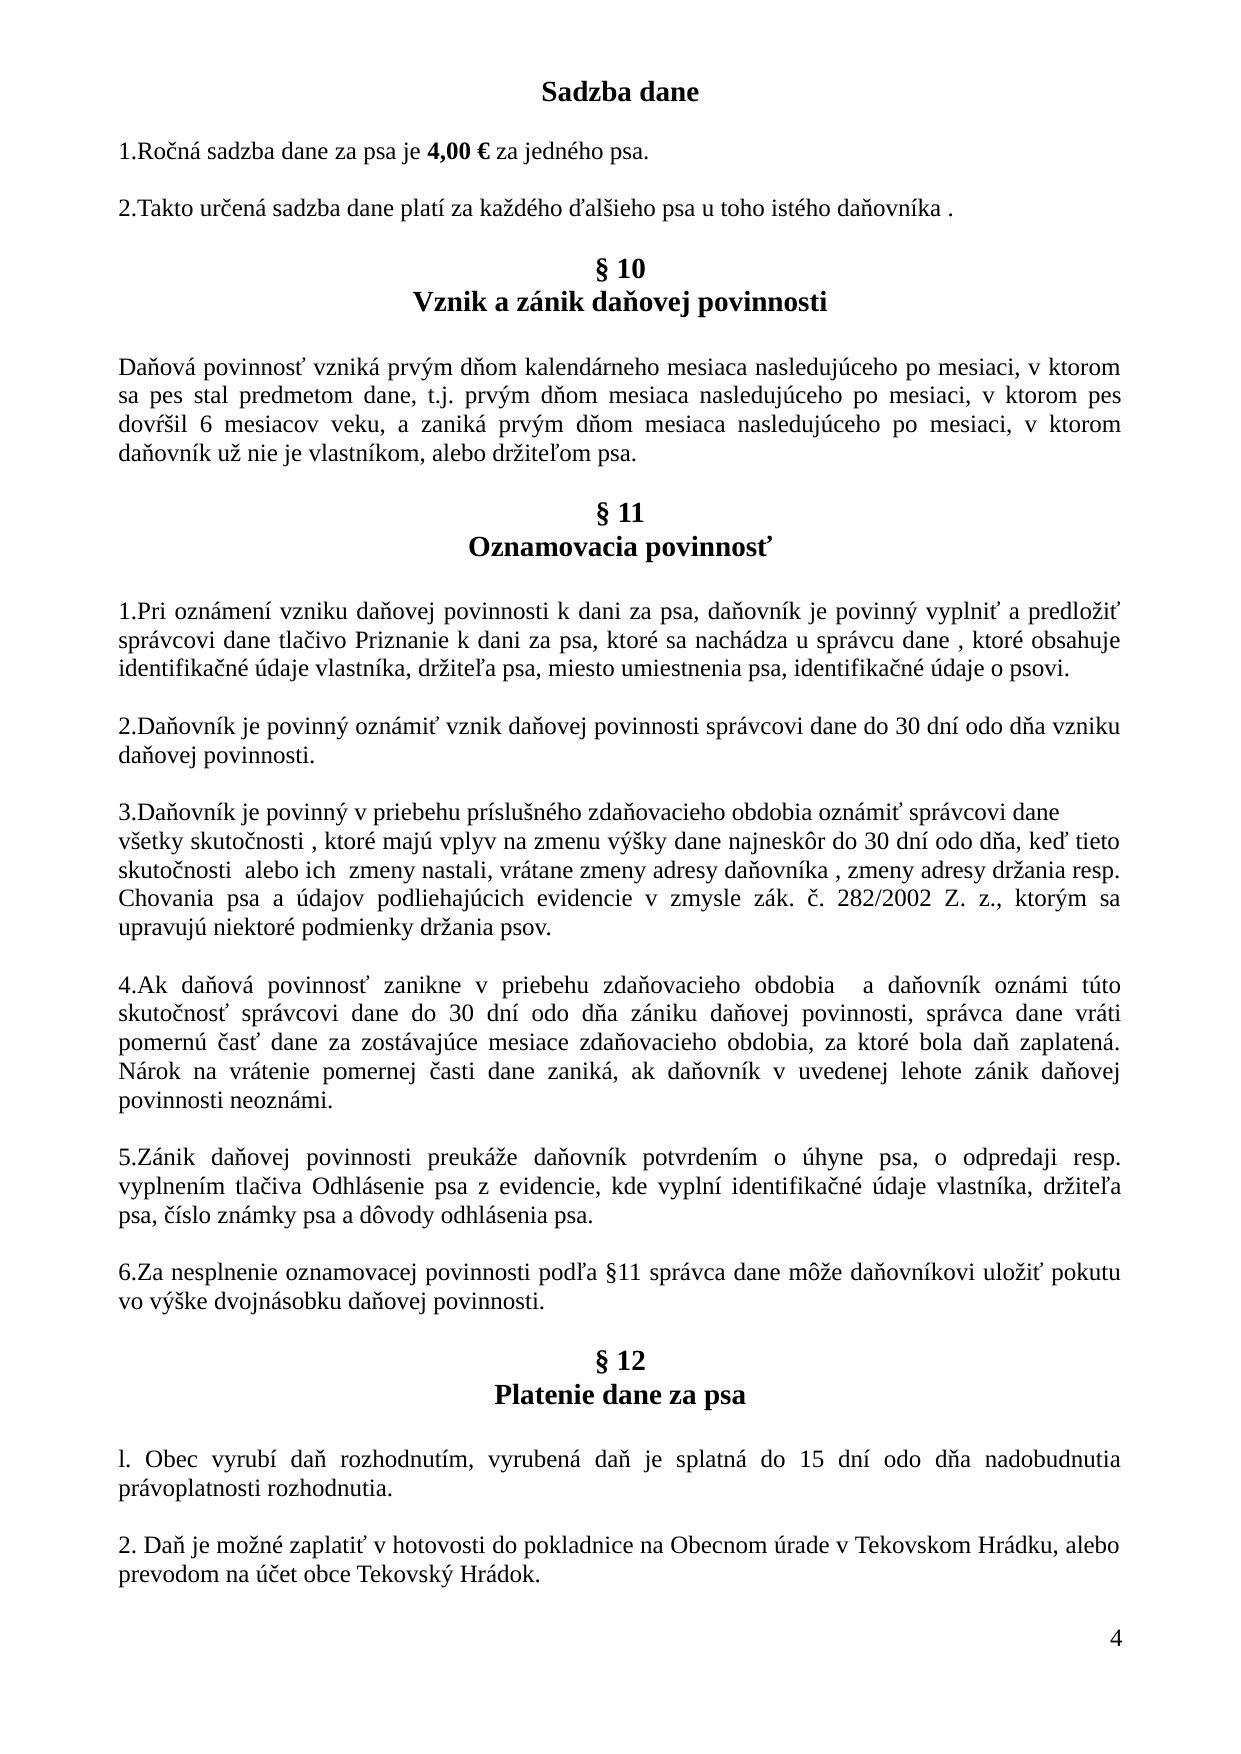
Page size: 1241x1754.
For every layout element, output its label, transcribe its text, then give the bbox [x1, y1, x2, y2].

text Platenie dane za psa [118, 1377, 1122, 1411]
text Daňová povinnosť vzniká prvým dňom kalendárneho mesiaca nasledujúceho po mesiaci, v ktorom sa pes stal predmetom dane, t.j. prvým dňom mesiaca nasledujúceho po mesiaci, v ktorom pes dovŕšil 6 mesiacov veku, a zaniká prvým dňom mesiaca nasledujúceho po mesiaci, v ktorom daňovník už nie je vlastníkom, alebo držiteľom psa. [118, 352, 1122, 467]
text l. Obec vyrubí daň rozhodnutím, vyrubená daň je splatná do 15 dní odo dňa nadobudnutia právoplatnosti rozhodnutia. [118, 1444, 1122, 1502]
text 2.Takto určená sadzba dane platí za každého ďalšieho psa u toho istého daňovníka . [118, 193, 1122, 222]
text 1.Pri oznámení vzniku daňovej povinnosti k dani za psa, daňovník je povinný vyplniť a predložiť správcovi dane tlačivo Priznanie k dani za psa, ktoré sa nachádza u správcu dane , ktoré obsahuje identifikačné údaje vlastníka, držiteľa psa, miesto umiestnenia psa, identifikačné údaje o psovi. [118, 596, 1122, 682]
text Vznik a zánik daňovej povinnosti [118, 284, 1122, 318]
text Sadzba dane [118, 74, 1122, 107]
text § 11 [118, 495, 1122, 529]
text § 10 [118, 251, 1122, 284]
text 6.Za nesplnenie oznamovacej povinnosti podľa §11 správca dane môže daňovníkovi uložiť pokutu vo výške dvojnásobku daňovej povinnosti. [118, 1257, 1122, 1315]
text 1.Ročná sadzba dane za psa je 4,00 € za jedného psa. [118, 136, 1122, 165]
text Oznamovacia povinnosť [118, 529, 1122, 562]
text § 12 [118, 1343, 1122, 1377]
text 2.Daňovník je povinný oznámiť vznik daňovej povinnosti správcovi dane do 30 dní odo dňa vzniku daňovej povinnosti. [118, 711, 1122, 768]
text 5.Zánik daňovej povinnosti preukáže daňovník potvrdením o úhyne psa, o odpredaji resp. vyplnením tlačiva Odhlásenie psa z evidencie, kde vyplní identifikačné údaje vlastníka, držiteľa psa, číslo známky psa a dôvody odhlásenia psa. [118, 1142, 1122, 1228]
text 2. Daň je možné zaplatiť v hotovosti do pokladnice na Obecnom úrade v Tekovskom Hrádku, alebo prevodom na účet obce Tekovský Hrádok. [118, 1530, 1122, 1588]
text všetky skutočnosti , ktoré majú vplyv na zmenu výšky dane najneskôr do 30 dní odo dňa, keď tieto skutočnosti alebo ich zmeny nastali, vrátane zmeny adresy daňovníka , zmeny adresy držania resp. Chovania psa a údajov podliehajúcich evidencie v zmysle zák. č. 282/2002 Z. z., ktorým sa upravujú niektoré podmienky držania psov. [118, 826, 1122, 941]
text 3.Daňovník je povinný v priebehu príslušného zdaňovacieho obdobia oznámiť správcovi dane [118, 797, 1122, 826]
text 4.Ak daňová povinnosť zanikne v priebehu zdaňovacieho obdobia a daňovník oznámi túto skutočnosť správcovi dane do 30 dní odo dňa zániku daňovej povinnosti, správca dane vráti pomernú časť dane za zostávajúce mesiace zdaňovacieho obdobia, za ktoré bola daň zaplatená. Nárok na vrátenie pomernej časti dane zaniká, ak daňovník v uvedenej lehote zánik daňovej povinnosti neoznámi. [118, 970, 1122, 1113]
